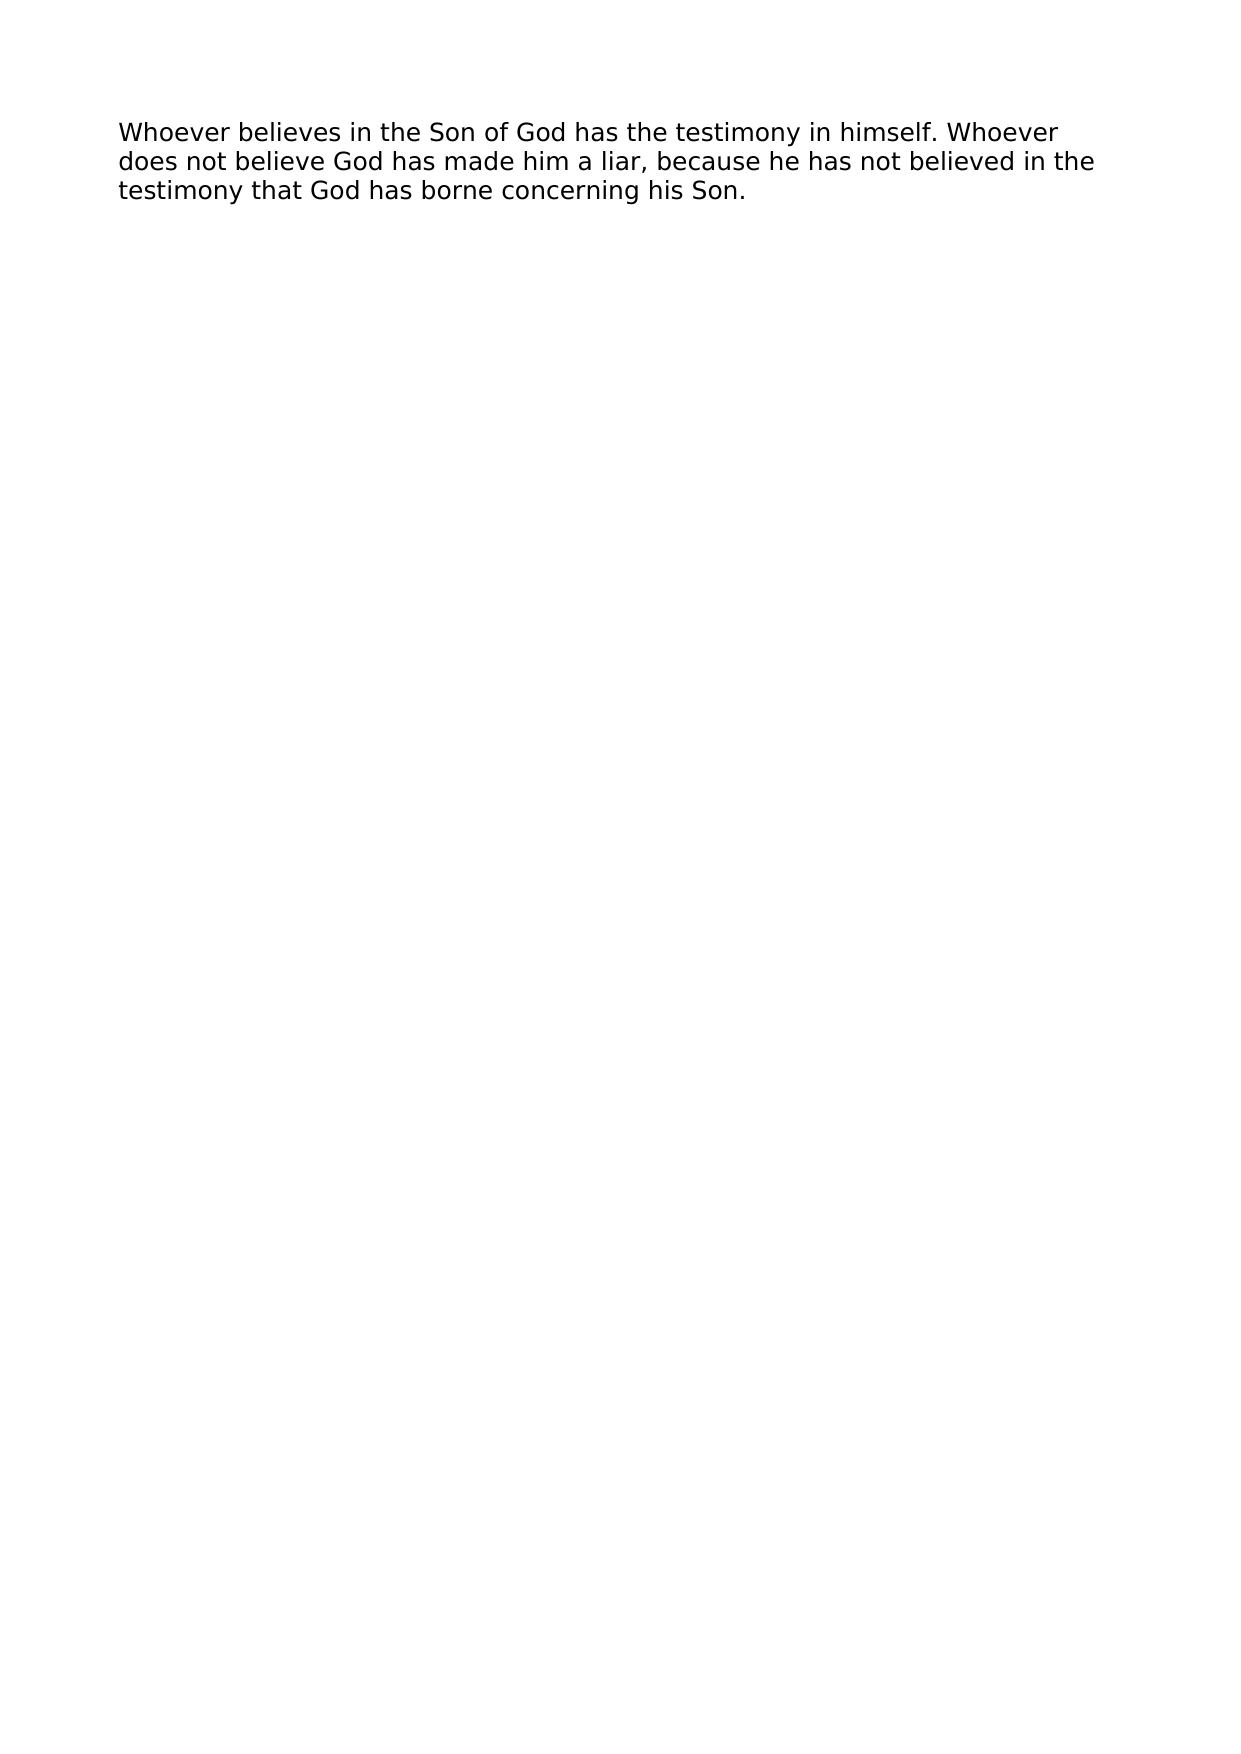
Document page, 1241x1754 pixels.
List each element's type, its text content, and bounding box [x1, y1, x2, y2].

text Whoever believes in the Son of God has the testimony in himself. Whoever does not believe God has made him a liar, because he has not believed in the testimony that God has borne concerning his Son. [118, 118, 1122, 206]
